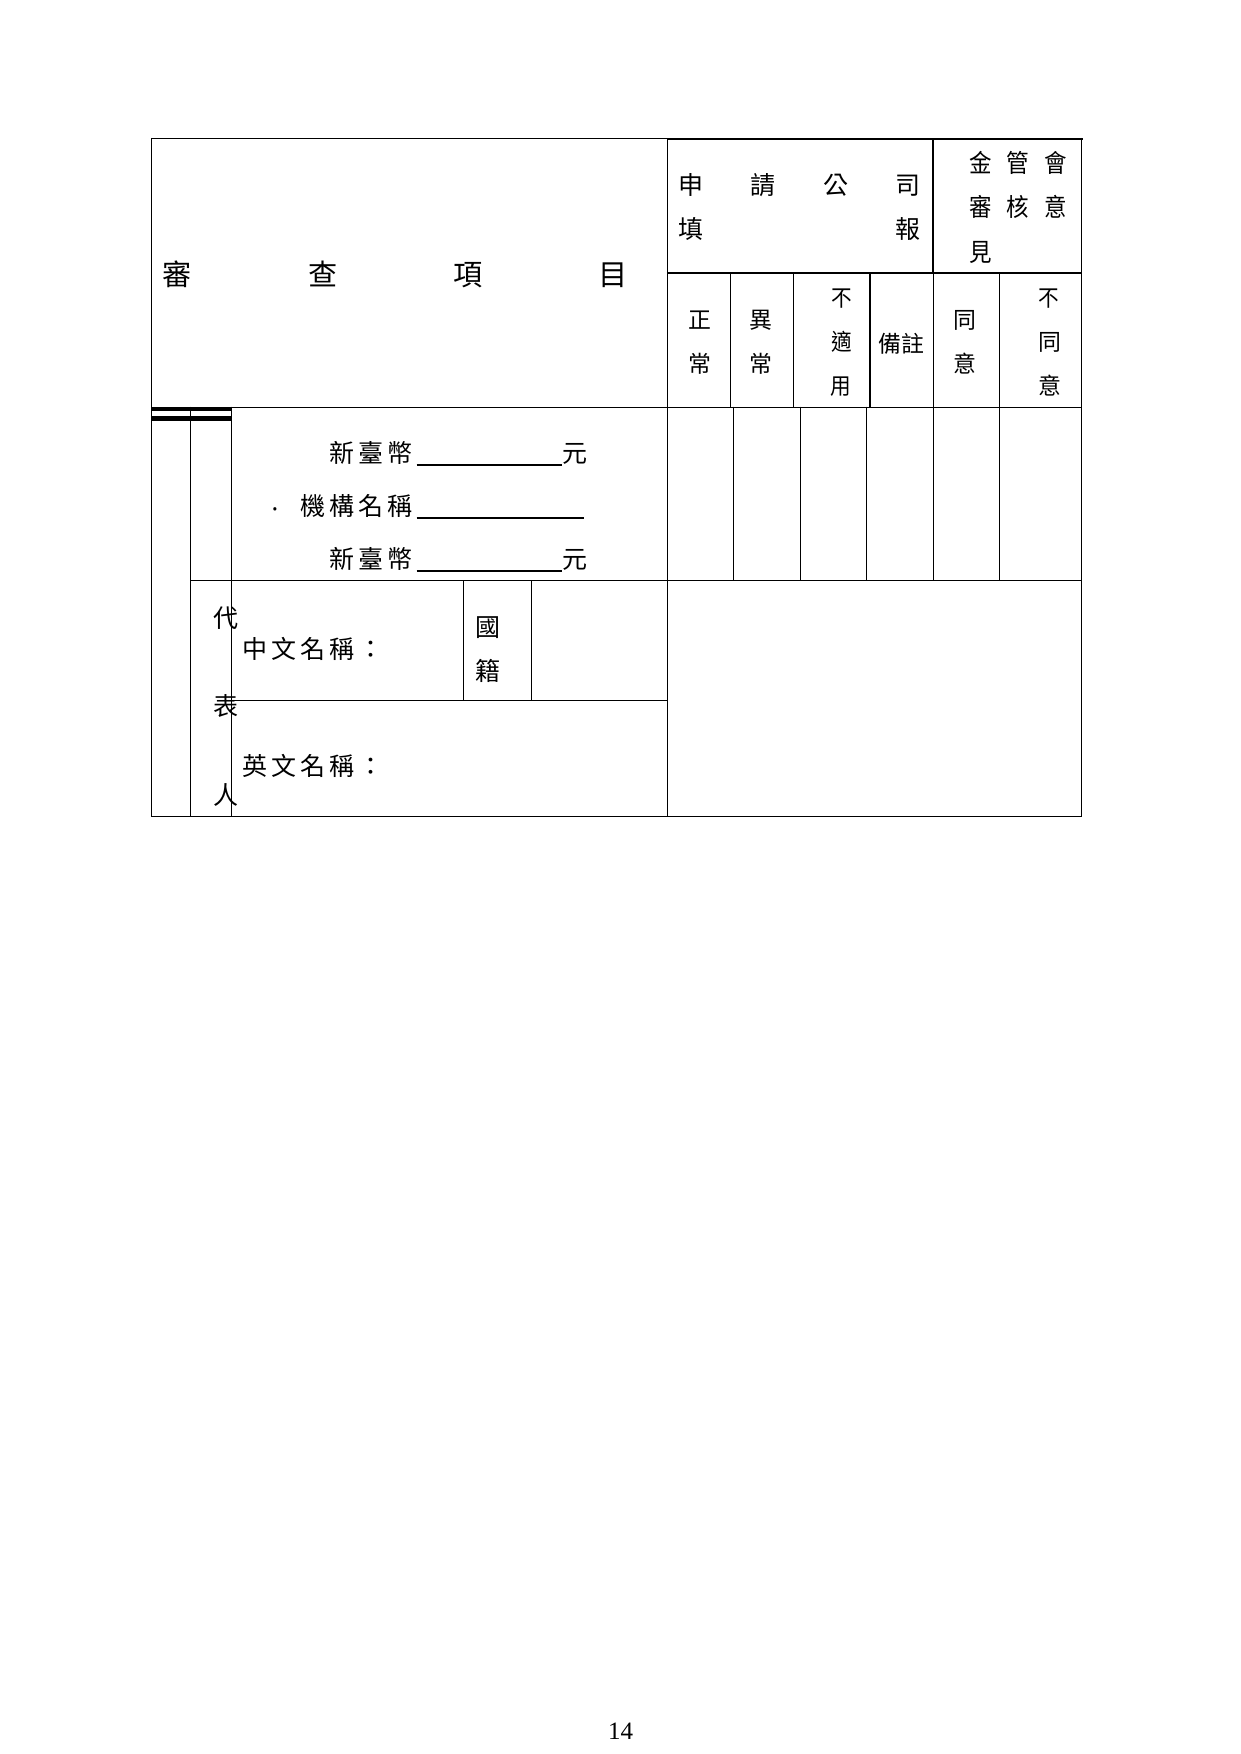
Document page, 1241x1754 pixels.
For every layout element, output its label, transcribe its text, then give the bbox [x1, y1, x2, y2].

table_cell 英文名稱： [232, 701, 667, 816]
table_cell [532, 581, 667, 700]
table_header 金管會 審核意見 [934, 140, 1081, 272]
table_cell 中文名稱： [232, 581, 463, 700]
table_cell 國籍 [464, 581, 531, 700]
table_cell [668, 408, 733, 580]
table_cell [801, 408, 866, 580]
table_cell [867, 408, 933, 580]
table_cell 基金管理機構 [191, 421, 231, 580]
table_cell 異常 [731, 274, 793, 407]
table_cell [1000, 408, 1081, 580]
table_cell [934, 408, 999, 580]
table_header 申 請 公 司 填 報 [668, 140, 932, 272]
table_cell 不適用 [794, 274, 869, 407]
table_cell [152, 421, 190, 816]
table_cell 同意 [934, 274, 999, 407]
table_cell 代 表 人 [191, 581, 231, 816]
table_cell 備註 [871, 274, 933, 407]
table_cell [668, 581, 1081, 816]
table_cell 正常 [668, 274, 730, 407]
table_header 審 查 項 目 [152, 139, 667, 407]
table_cell 基金管理機構 [191, 411, 231, 416]
table_cell 新臺幣 元 ‧機構名稱 新臺幣 元 [232, 408, 667, 580]
table_cell [734, 408, 800, 580]
table_cell 不同意 [1000, 274, 1081, 407]
